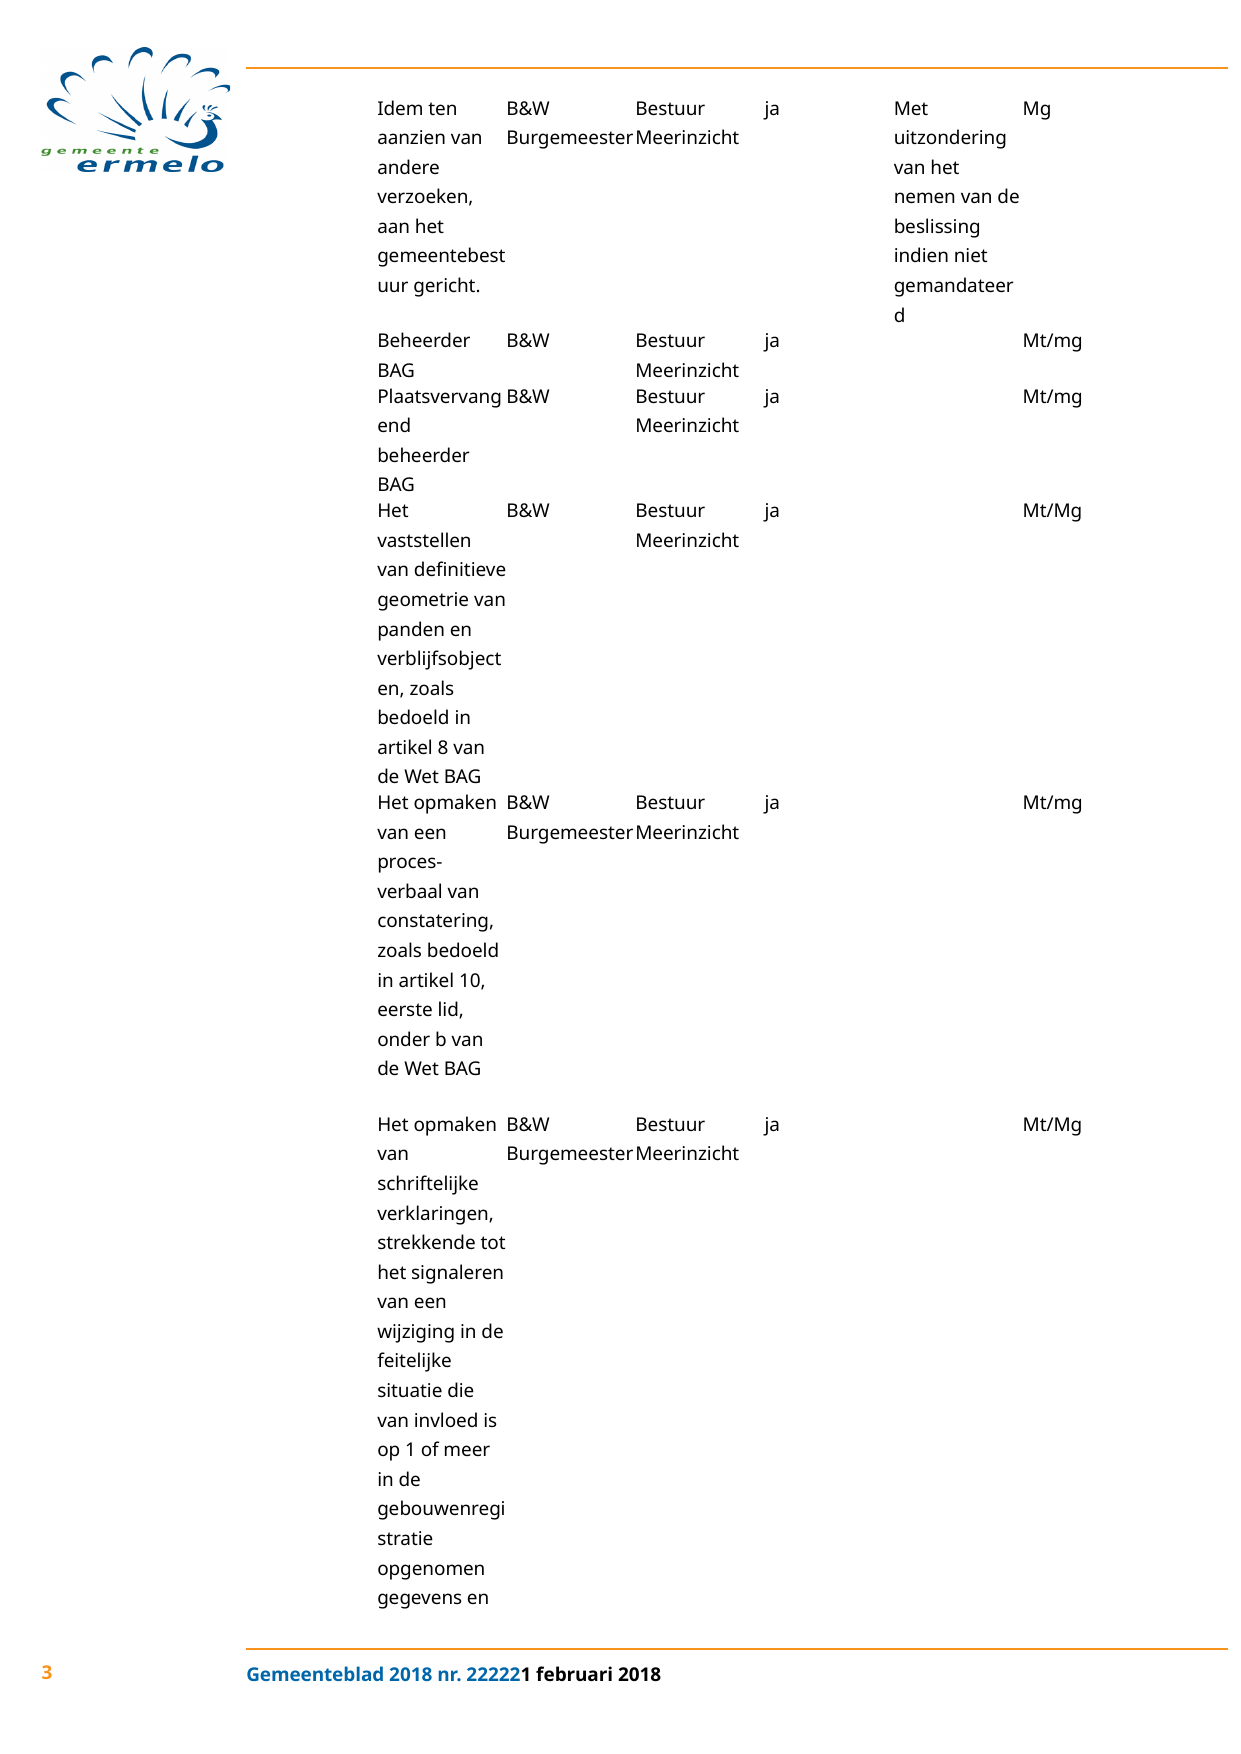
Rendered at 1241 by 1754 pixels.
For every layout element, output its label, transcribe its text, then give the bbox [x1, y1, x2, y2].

table_cell Het vaststellen van definitieve geometrie van panden en verblijfsobjecten, zoals bedoeld in artikel 8 van de Wet BAG [377, 498, 506, 789]
table_cell Idem ten aanzien van andere verzoeken, aan het gemeentebestuur gericht. [377, 95, 506, 328]
table_cell Beheerder BAG [377, 328, 506, 383]
table_cell Mt/mg [1023, 383, 1152, 497]
table_cell ja [764, 1111, 893, 1610]
table_cell Mt/Mg [1023, 1111, 1152, 1610]
table_cell Bestuur Meerinzicht [635, 1111, 764, 1610]
table_cell [248, 498, 377, 789]
picture [41, 47, 231, 172]
table_cell Met uitzondering van het nemen van de beslissing indien niet gemandateerd [894, 95, 1022, 328]
table_cell B&W [506, 383, 635, 497]
table_cell B&W Burgemeester [506, 95, 635, 328]
table_cell [248, 789, 377, 1111]
table_cell Bestuur Meerinzicht [635, 328, 764, 383]
table_cell Bestuur Meerinzicht [635, 498, 764, 789]
table_cell Mt/mg [1023, 328, 1152, 383]
table_cell [894, 383, 1022, 497]
table_cell [248, 328, 377, 383]
table_cell B&W [506, 498, 635, 789]
table_cell [894, 328, 1022, 383]
table_cell Het opmaken van schriftelijke verklaringen, strekkende tot het signaleren van een wijziging in de feitelijke situatie die van invloed is op 1 of meer in de gebouwenregistratie opgenomen gegevens en [377, 1111, 506, 1610]
table_cell Bestuur Meerinzicht [635, 95, 764, 328]
table_cell Mt/mg [1023, 789, 1152, 1111]
table_cell [894, 789, 1022, 1111]
table_cell B&W Burgemeester [506, 789, 635, 1111]
table_cell ja [764, 95, 893, 328]
table_cell [248, 95, 377, 328]
table_cell Bestuur Meerinzicht [635, 789, 764, 1111]
table_cell ja [764, 789, 893, 1111]
table_cell [248, 1111, 377, 1610]
table_cell ja [764, 383, 893, 497]
table_cell B&W [506, 328, 635, 383]
table_cell Mt/Mg [1023, 498, 1152, 789]
table_cell Plaatsvervangend beheerder BAG [377, 383, 506, 497]
table_cell Het opmaken van een proces-verbaal van constatering, zoals bedoeld in artikel 10, eerste lid, onder b van de Wet BAG [377, 789, 506, 1111]
table_cell ja [764, 328, 893, 383]
table_cell B&W Burgemeester [506, 1111, 635, 1610]
table_cell [248, 383, 377, 497]
table_cell Mg [1023, 95, 1152, 328]
table_cell [894, 1111, 1022, 1610]
table_cell ja [764, 498, 893, 789]
table_cell [894, 498, 1022, 789]
table_cell Bestuur Meerinzicht [635, 383, 764, 497]
